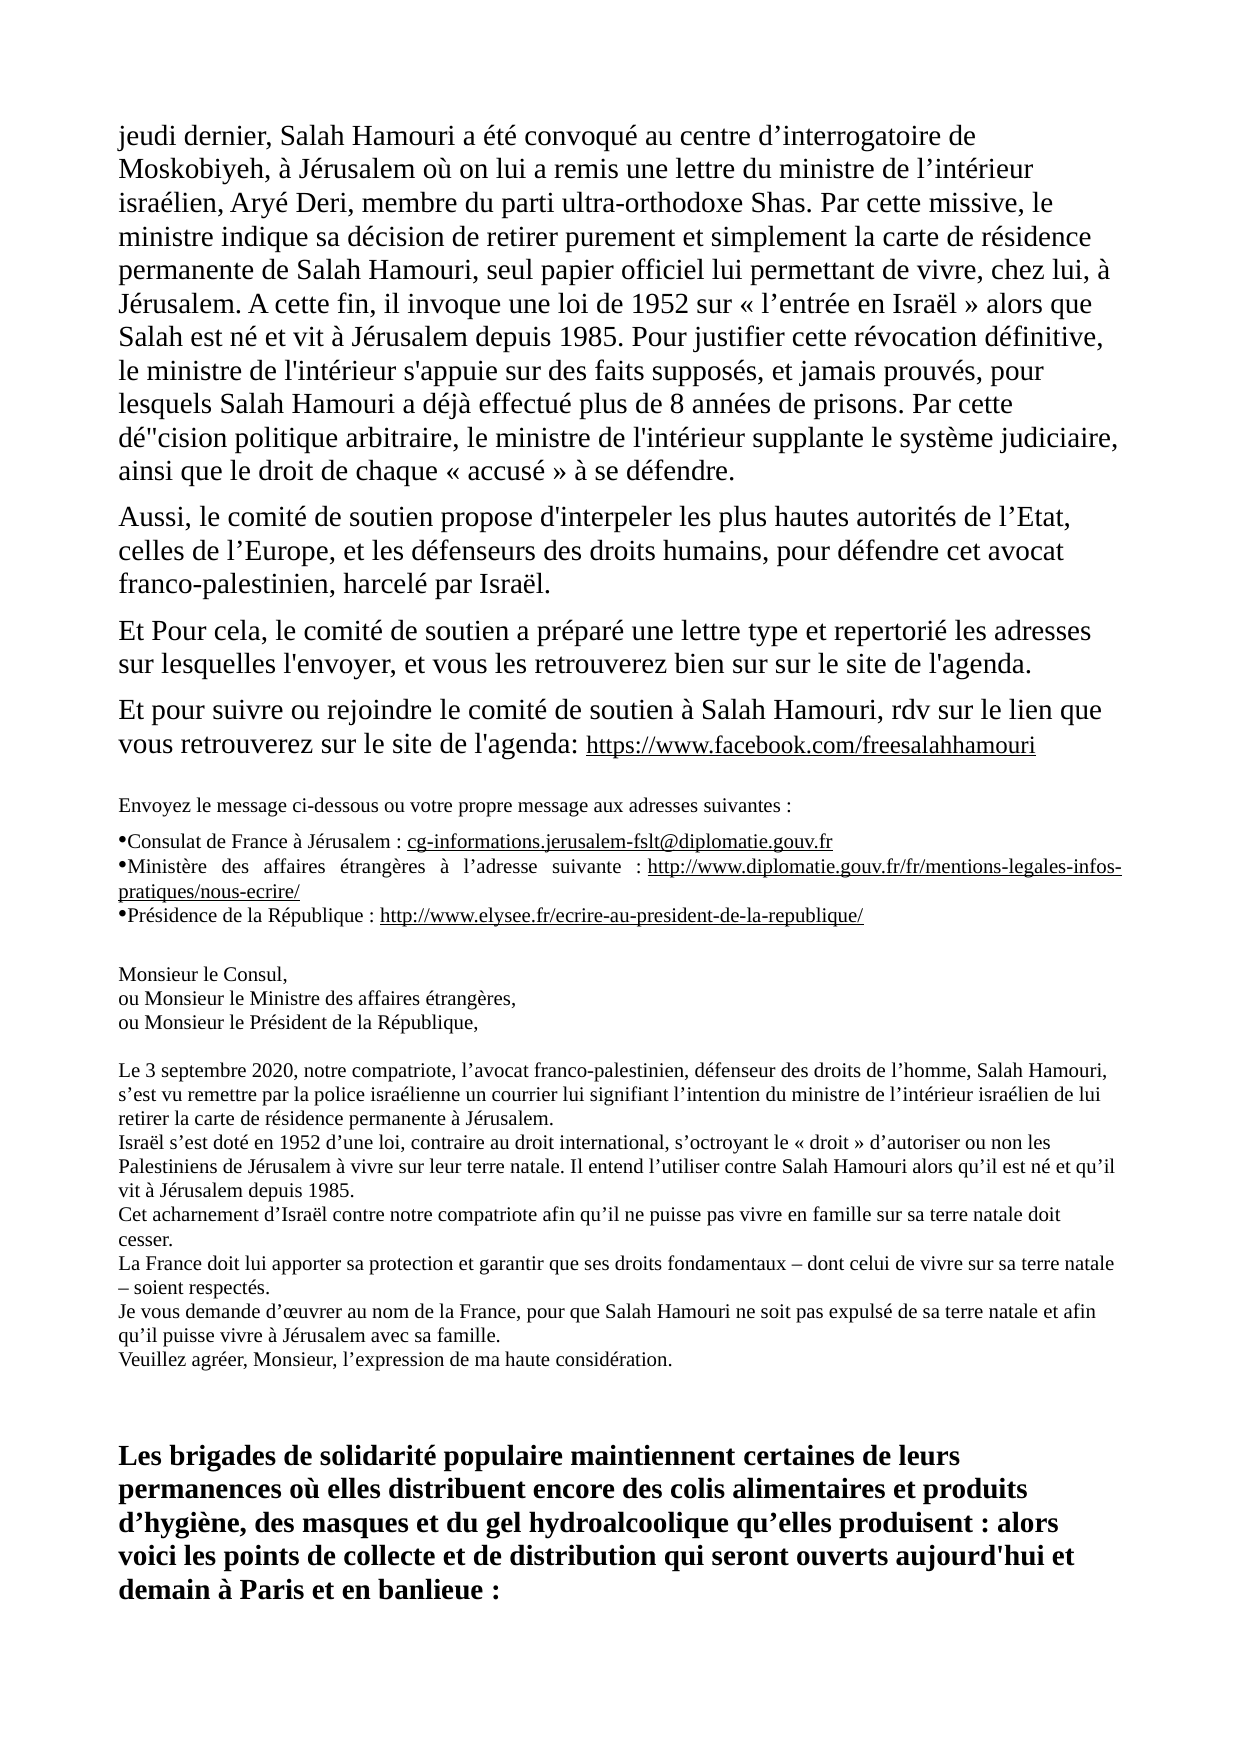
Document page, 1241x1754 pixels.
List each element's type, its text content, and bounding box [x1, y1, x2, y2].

list Consulat de France à Jérusalem : cg-informations.jerusalem-fslt@diplomatie.gouv.fr [118, 829, 1122, 854]
text Aussi, le comité de soutien propose d'interpeler les plus hautes autorités de l’Etat, celles de l’Europe, et les défenseurs des droits humains, pour défendre cet avocat franco-palestinien, harcelé par Israël. [118, 499, 1122, 600]
text Monsieur le Consul, ou Monsieur le Ministre des affaires étrangères, ou Monsieur le Président de la République, Le 3 septembre 2020, notre compatriote, l’avocat franco-palestinien, défenseur des droits de l’homme, Salah Hamouri, s’est vu remettre par la police israélienne un courrier lui signifiant l’intention du ministre de l’intérieur israélien de lui retirer la carte de résidence permanente à Jérusalem. Israël s’est doté en 1952 d’une loi, contraire au droit international, s’octroyant le « droit » d’autoriser ou non les Palestiniens de Jérusalem à vivre sur leur terre natale. Il entend l’utiliser contre Salah Hamouri alors qu’il est né et qu’il vit à Jérusalem depuis 1985. Cet acharnement d’Israël contre notre compatriote afin qu’il ne puisse pas vivre en famille sur sa terre natale doit cesser. La France doit lui apporter sa protection et garantir que ses droits fondamentaux – dont celui de vivre sur sa terre natale – soient respectés. Je vous demande d’œuvrer au nom de la France, pour que Salah Hamouri ne soit pas expulsé de sa terre natale et afin qu’il puisse vivre à Jérusalem avec sa famille. Veuillez agréer, Monsieur, l’expression de ma haute considération. [118, 928, 1122, 1371]
text Les brigades de solidarité populaire maintiennent certaines de leurs permanences où elles distribuent encore des colis alimentaires et produits d’hygiène, des masques et du gel hydroalcoolique qu’elles produisent : alors voici les points de collecte et de distribution qui seront ouverts aujourd'hui et demain à Paris et en banlieue : [118, 1438, 1122, 1606]
text jeudi dernier, Salah Hamouri a été convoqué au centre d’interrogatoire de Moskobiyeh, à Jérusalem où on lui a remis une lettre du ministre de l’intérieur israélien, Aryé Deri, membre du parti ultra-orthodoxe Shas. Par cette missive, le ministre indique sa décision de retirer purement et simplement la carte de résidence permanente de Salah Hamouri, seul papier officiel lui permettant de vivre, chez lui, à Jérusalem. A cette fin, il invoque une loi de 1952 sur « l’entrée en Israël » alors que Salah est né et vit à Jérusalem depuis 1985. Pour justifier cette révocation définitive, le ministre de l'intérieur s'appuie sur des faits supposés, et jamais prouvés, pour lesquels Salah Hamouri a déjà effectué plus de 8 années de prisons. Par cette dé"cision politique arbitraire, le ministre de l'intérieur supplante le système judiciaire, ainsi que le droit de chaque « accusé » à se défendre. [118, 118, 1122, 487]
text Et pour suivre ou rejoindre le comité de soutien à Salah Hamouri, rdv sur le lien que vous retrouverez sur le site de l'agenda: https://www.facebook.com/freesalahhamouri Envoyez le message ci-dessous ou votre propre message aux adresses suivantes : [118, 692, 1122, 817]
list Ministère des affaires étrangères à l’adresse suivante : http://www.diplomatie.gouv.fr/fr/mentions-legales-infos-pratiques/nous-ecrire/ [118, 854, 1122, 903]
text Et Pour cela, le comité de soutien a préparé une lettre type et repertorié les adresses sur lesquelles l'envoyer, et vous les retrouverez bien sur sur le site de l'agenda. [118, 613, 1122, 680]
list Présidence de la République : http://www.elysee.fr/ecrire-au-president-de-la-republique/ [118, 903, 1122, 928]
